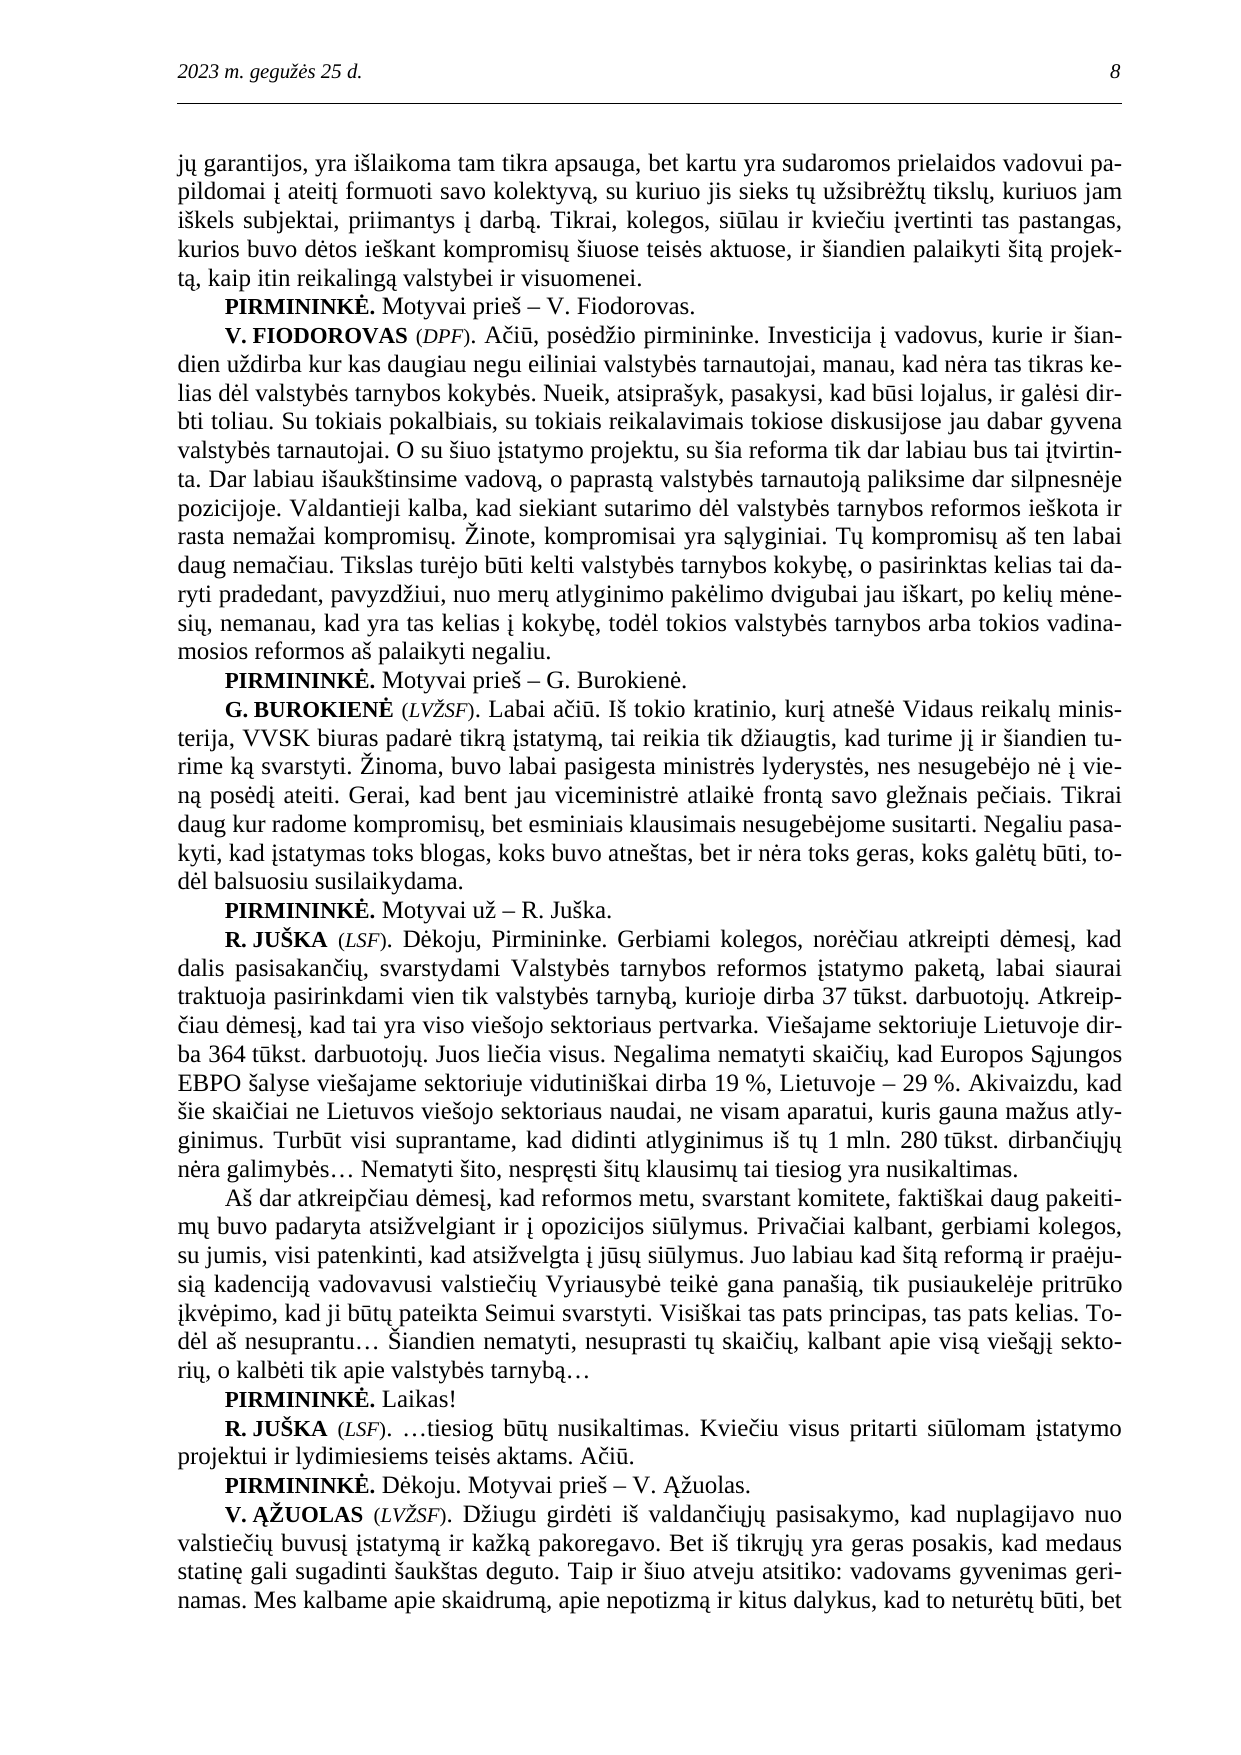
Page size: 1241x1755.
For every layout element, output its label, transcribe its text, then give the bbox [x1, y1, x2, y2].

text Aš dar at­kreip­čiau dė­me­sį, kad re­for­mos me­tu, svars­tant ko­mi­te­te, fak­tiš­kai daug pa­kei­ti­mų bu­vo pa­da­ry­ta at­si­žvel­giant ir į opo­zi­ci­jos siū­ly­mus. Pri­va­čiai kal­bant, ger­bia­mi ko­le­gos, su ju­mis, vi­si pa­ten­kin­ti, kad at­si­žvelg­ta į jū­sų siū­ly­mus. Juo la­biau kad ši­tą re­for­mą ir pra­ėju­sią ka­den­ci­ją va­do­va­vu­si vals­tie­čių Vy­riau­sy­bė tei­kė ga­na pa­na­šią, tik pu­siau­ke­lė­je pri­trū­ko įkvė­pi­mo, kad ji bū­tų pa­teik­ta Sei­mui svars­ty­ti. Vi­siš­kai tas pats prin­ci­pas, tas pats ke­lias. To­dėl aš ne­su­pran­tu… Šian­dien ne­ma­ty­ti, ne­su­pras­ti tų skai­čių, kal­bant apie vi­są vie­šą­jį sek­to­rių, o kal­bė­ti tik apie vals­ty­bės tar­ny­bą… [177, 1183, 1122, 1384]
text V. FIODOROVAS (DPF). Ačiū, po­sė­džio pir­mi­nin­ke. In­ves­ti­ci­ja į va­do­vus, ku­rie ir šian­dien už­dir­ba kur kas dau­giau ne­gu ei­li­niai vals­ty­bės tar­nau­to­jai, ma­nau, kad nė­ra tas tik­ras ke­lias dėl vals­ty­bės tar­ny­bos ko­ky­bės. Nu­eik, at­si­pra­šyk, pa­sa­ky­si, kad bū­si lo­ja­lus, ir ga­lė­si dir­b­ti to­liau. Su to­kiais po­kal­biais, su to­kiais rei­ka­la­vi­mais to­kio­se dis­ku­si­jo­se jau da­bar gy­ve­na vals­ty­bės tar­nau­to­jai. O su šiuo įsta­ty­mo pro­jek­tu, su šia re­for­ma tik dar la­biau bus tai įtvir­tin­ta. Dar la­biau iš­aukš­tin­si­me va­do­vą, o pa­pras­tą vals­ty­bės tar­nau­to­ją pa­lik­si­me dar sil­p­nes­nė­je po­zi­ci­jo­je. Val­dan­tie­ji kal­ba, kad sie­kiant su­ta­ri­mo dėl vals­ty­bės tar­ny­bos re­for­mos ieš­ko­ta ir ras­ta ne­ma­žai kom­pro­mi­sų. Ži­no­te, kom­pro­mi­sai yra są­ly­gi­niai. Tų kom­pro­mi­sų aš ten la­bai daug ne­ma­čiau. Tiks­las tu­rė­jo bū­ti kel­ti vals­ty­bės tar­ny­bos ko­ky­bę, o pa­si­rink­tas ke­lias tai da­ry­ti pra­de­dant, pa­vyz­džiui, nuo me­rų at­ly­gi­ni­mo pa­kė­li­mo dvi­gu­bai jau iš­kart, po ke­lių mė­ne­sių, ne­ma­nau, kad yra tas ke­lias į ko­ky­bę, to­dėl to­kios vals­ty­bės tar­ny­bos ar­ba to­kios va­di­na­mosios re­for­mos aš pa­lai­ky­ti ne­ga­liu. [177, 320, 1122, 665]
text jų ga­ran­ti­jos, yra iš­lai­ko­ma tam tik­ra ap­sau­ga, bet kar­tu yra su­da­ro­mos prie­lai­dos va­do­vui pa­pil­do­mai į at­ei­tį for­muo­ti sa­vo ko­lek­ty­vą, su ku­riuo jis sieks tų už­si­brėž­tų tiks­lų, ku­riuos jam iš­kels sub­jek­tai, pri­iman­tys į dar­bą. Tik­rai, ko­le­gos, siū­lau ir kvie­čiu įver­tin­ti tas pa­stan­gas, ku­rios bu­vo dė­tos ieš­kant kom­pro­mi­sų šiuo­se tei­sės ak­tuo­se, ir šian­dien pa­lai­ky­ti ši­tą pro­jek­tą, kaip itin rei­ka­lin­gą vals­ty­bei ir vi­suo­me­nei. [177, 148, 1122, 291]
text PIRMININKĖ. Mo­ty­vai už – R. Juš­ka. [177, 895, 1122, 924]
text PIRMININKĖ. Mo­ty­vai prieš – V. Fio­do­ro­vas. [177, 291, 1122, 320]
text PIRMININKĖ. Lai­kas! [177, 1384, 1122, 1413]
text V. ĄŽUOLAS (LVŽSF). Džiu­gu gir­dė­ti iš val­dan­čių­jų pa­si­sa­ky­mo, kad nu­pla­gi­ja­vo nuo val­s­tie­čių bu­vu­sį įsta­ty­mą ir kaž­ką pa­ko­re­ga­vo. Bet iš tik­rų­jų yra ge­ras po­sa­kis, kad me­daus sta­ti­nę ga­li su­ga­din­ti šaukš­tas de­gu­to. Taip ir šiuo at­ve­ju at­si­ti­ko: va­do­vams gy­ve­ni­mas ge­ri­na­mas. Mes kal­ba­me apie skaid­ru­mą, apie ne­po­tiz­mą ir ki­tus da­ly­kus, kad to ne­tu­rė­tų bū­ti, bet [177, 1499, 1122, 1614]
text R. JUŠKA (LSF). …tie­siog bū­tų nu­si­kal­ti­mas. Kvie­čiu vi­sus pri­tar­ti siū­lo­mam įsta­ty­mo pro­jek­tui ir ly­di­mie­siems tei­sės ak­tams. Ačiū. [177, 1413, 1122, 1470]
text PIRMININKĖ. Dė­ko­ju. Mo­ty­vai prieš – V. Ąžuo­las. [177, 1470, 1122, 1499]
text R. JUŠKA (LSF). Dė­ko­ju, Pir­mi­nin­ke. Ger­bia­mi ko­le­gos, no­rė­čiau at­kreip­ti dė­me­sį, kad da­lis pa­si­sa­kan­čių, svars­ty­da­mi Vals­ty­bės tar­ny­bos re­for­mos įsta­ty­mo pa­ke­tą, la­bai siau­rai trak­tuo­ja pa­si­rink­da­mi vien tik vals­ty­bės tar­ny­bą, ku­rio­je dir­ba 37 tūkst. dar­buo­to­jų. At­kreip­čiau dė­me­sį, kad tai yra vi­so vie­šo­jo sek­to­riaus per­tvar­ka. Vie­ša­ja­me sek­to­riu­je Lie­tu­vo­je dir­ba 364 tūkst. dar­buo­to­jų. Juos lie­čia vi­sus. Ne­ga­li­ma ne­ma­ty­ti skai­čių, kad Eu­ro­pos Są­jun­gos EBPO ša­ly­se vie­ša­ja­me sek­to­riu­je vi­du­ti­niš­kai dir­ba 19 %, Lie­tu­vo­je – 29 %. Aki­vaiz­du, kad šie skai­čiai ne Lie­tu­vos vie­šo­jo sek­to­riaus nau­dai, ne vi­sam apa­ra­tui, ku­ris gau­na ma­žus at­ly­gi­ni­mus. Tur­būt vi­si su­pran­ta­me, kad di­din­ti at­ly­gi­ni­mus iš tų 1 mln. 280 tūkst. dir­ban­čių­jų nė­ra ga­li­my­bės… Ne­ma­ty­ti ši­to, ne­spręs­ti ši­tų klau­si­mų tai tie­siog yra nu­si­kal­ti­mas. [177, 924, 1122, 1183]
text G. BUROKIENĖ (LVŽSF). La­bai ačiū. Iš to­kio kra­ti­nio, ku­rį at­ne­šė Vi­daus rei­ka­lų mi­nis­te­ri­ja, VVSK biu­ras pa­da­rė tik­rą įsta­ty­mą, tai rei­kia tik džiaug­tis, kad tu­ri­me jį ir šian­dien tu­ri­me ką svars­ty­ti. Ži­no­ma, bu­vo la­bai pa­si­ges­ta mi­nist­rės ly­de­rys­tės, nes ne­su­ge­bė­jo nė į vie­ną po­sė­dį at­ei­ti. Ge­rai, kad bent jau vi­ce­mi­nist­rė at­lai­kė fron­tą sa­vo glež­nais pe­čiais. Tik­rai daug kur ra­do­me kom­pro­mi­sų, bet es­mi­niais klau­si­mais ne­su­ge­bė­jo­me su­si­tar­ti. Ne­ga­liu pa­sa­ky­ti, kad įsta­ty­mas toks blo­gas, koks bu­vo at­neš­tas, bet ir nė­ra toks ge­ras, koks ga­lė­tų bū­ti, to­dėl bal­suo­siu su­si­lai­ky­da­ma. [177, 694, 1122, 895]
text PIRMININKĖ. Mo­ty­vai prieš – G. Bu­ro­kie­nė. [177, 665, 1122, 694]
